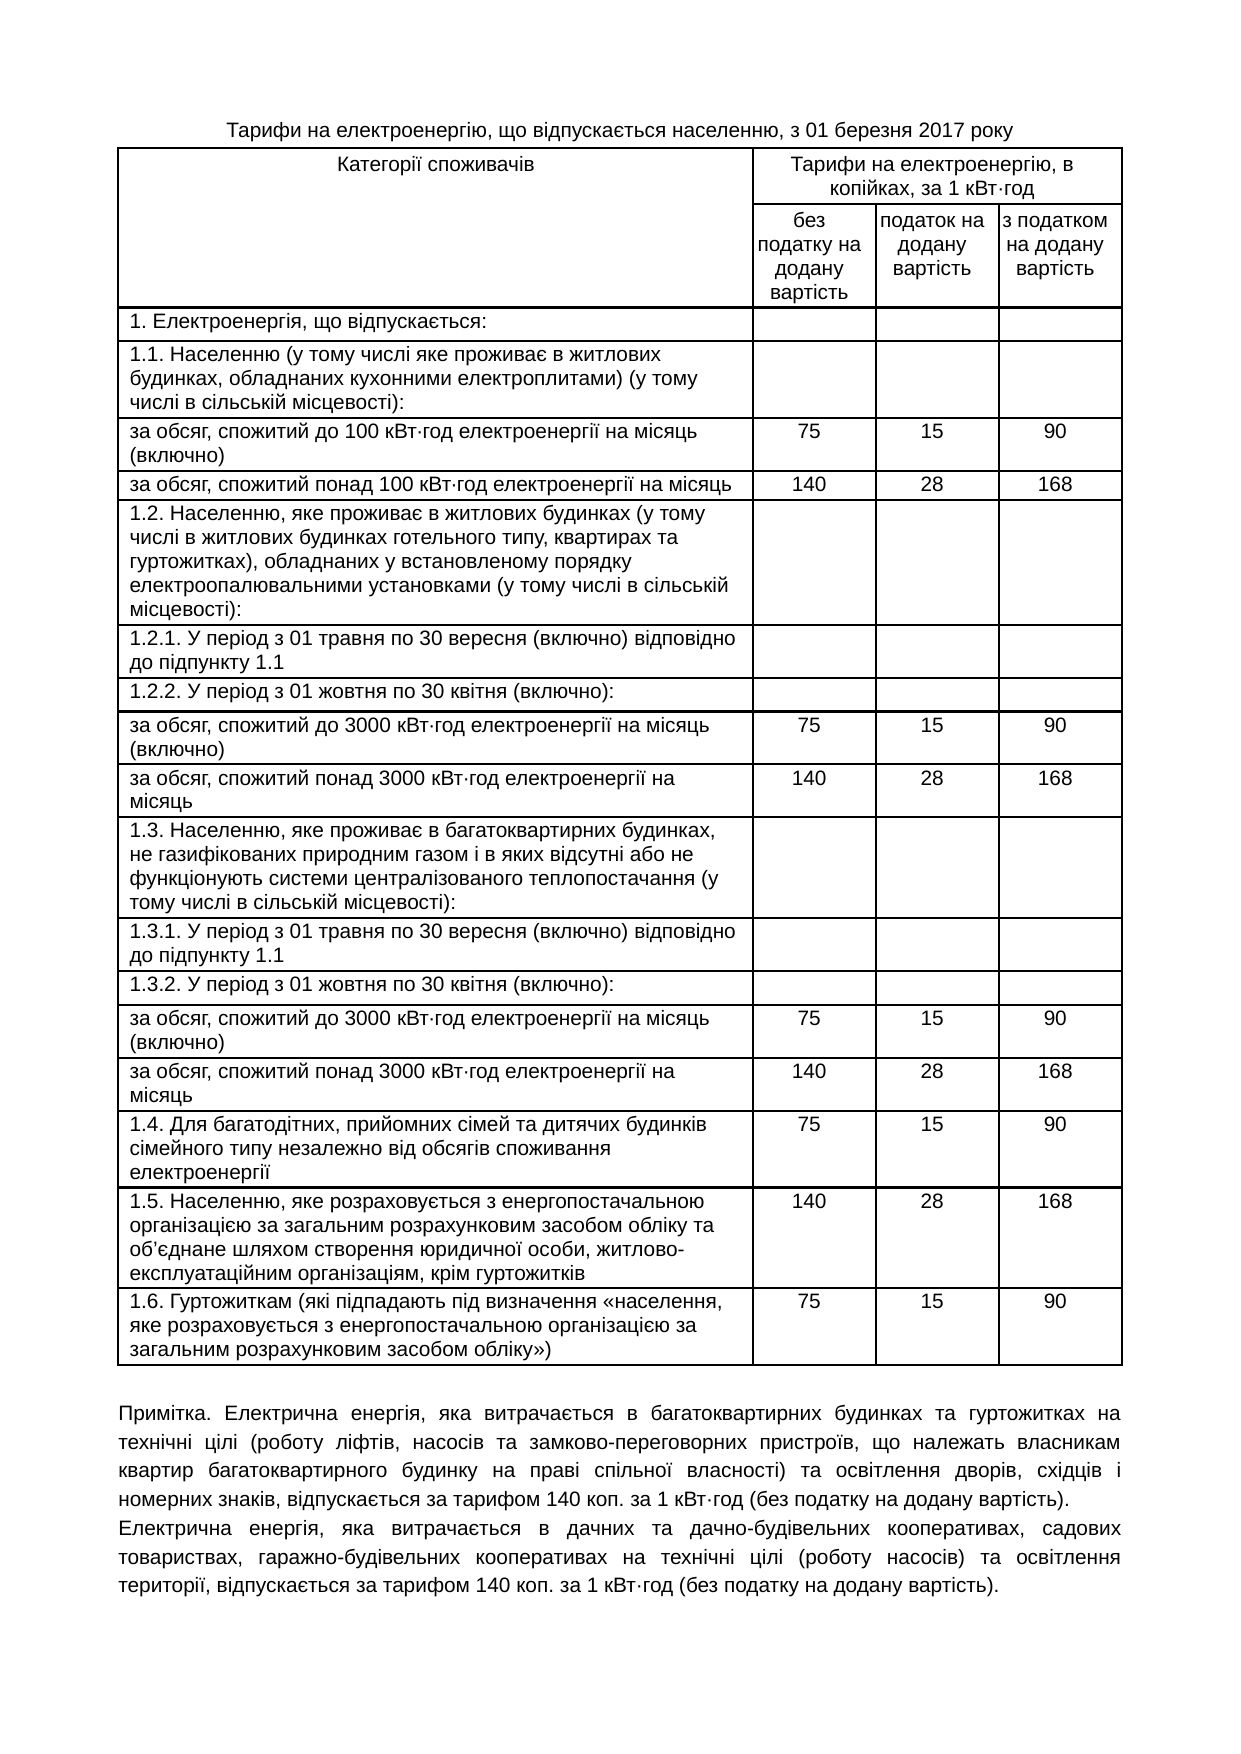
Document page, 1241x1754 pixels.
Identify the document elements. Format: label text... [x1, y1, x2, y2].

table_cell 28 [877, 472, 998, 499]
table_cell [877, 501, 998, 624]
table_cell 140 [754, 1189, 875, 1287]
table_cell [754, 342, 875, 417]
table_cell 75 [754, 1006, 875, 1057]
table_cell з податком на додану вартість [1000, 205, 1121, 306]
table_cell [1000, 679, 1121, 710]
table_cell [754, 818, 875, 917]
table_cell 1.4. Для багатодітних, прийомних сімей та дитячих будинків сімейного типу незалежно від обсягів споживання електроенергії [119, 1112, 752, 1186]
table_cell за обсяг, спожитий понад 3000 кВт∙год електроенергії на місяць [119, 1059, 752, 1109]
table_cell [1000, 501, 1121, 624]
table_cell [1000, 919, 1121, 970]
table_cell за обсяг, спожитий до 100 кВт∙год електроенергії на місяць (включно) [119, 419, 752, 470]
table_cell [877, 919, 998, 970]
table_cell 140 [754, 472, 875, 499]
table_cell 75 [754, 419, 875, 470]
table_cell 168 [1000, 1059, 1121, 1109]
table_cell 90 [1000, 1112, 1121, 1186]
table_cell 1.2. Населенню, яке проживає в житлових будинках (у тому числі в житлових будинках готельного типу, квартирах та гуртожитках), обладнаних у встановленому порядку електроопалювальними установками (у тому числі в сільській місцевості): [119, 501, 752, 624]
table_cell за обсяг, спожитий до 3000 кВт∙год електроенергії на місяць (включно) [119, 1006, 752, 1057]
table_cell [754, 626, 875, 677]
table_cell 90 [1000, 713, 1121, 763]
table_cell 15 [877, 1289, 998, 1364]
table_cell [877, 342, 998, 417]
table_cell [1000, 342, 1121, 417]
table_cell [1000, 818, 1121, 917]
table_cell 28 [877, 1189, 998, 1287]
table_cell [877, 818, 998, 917]
table_cell за обсяг, спожитий понад 3000 кВт∙год електроенергії на місяць [119, 765, 752, 816]
table_cell 15 [877, 1112, 998, 1186]
table_cell [754, 919, 875, 970]
table_cell 1.5. Населенню, яке розраховується з енергопостачальною організацією за загальним розрахунковим засобом обліку та об’єднане шляхом створення юридичної особи, житлово-експлуатаційним організаціям, крім гуртожитків [119, 1189, 752, 1287]
table_cell 168 [1000, 1189, 1121, 1287]
table_cell 75 [754, 713, 875, 763]
table_cell 168 [1000, 472, 1121, 499]
table_cell 15 [877, 713, 998, 763]
table_cell [877, 626, 998, 677]
table_cell 140 [754, 765, 875, 816]
table_cell за обсяг, спожитий до 3000 кВт∙год електроенергії на місяць (включно) [119, 713, 752, 763]
table_cell 75 [754, 1112, 875, 1186]
text Тарифи на електроенергію, що відпускається населенню, з 01 березня 2017 року [118, 118, 1122, 142]
table_cell 1.2.1. У період з 01 травня по 30 вересня (включно) відповідно до підпункту 1.1 [119, 626, 752, 677]
table_cell за обсяг, спожитий понад 100 кВт∙год електроенергії на місяць [119, 472, 752, 499]
table_cell 75 [754, 1289, 875, 1364]
table_cell 1.3. Населенню, яке проживає в багатоквартирних будинках, не газифікованих природним газом і в яких відсутні або не функціонують системи централізованого теплопостачання (у тому числі в сільській місцевості): [119, 818, 752, 917]
table_cell 1.3.2. У період з 01 жовтня по 30 квітня (включно): [119, 972, 752, 1004]
table_cell 1.2.2. У період з 01 жовтня по 30 квітня (включно): [119, 679, 752, 710]
table_cell 1.6. Гуртожиткам (які підпадають під визначення «населення, яке розраховується з енергопостачальною організацією за загальним розрахунковим засобом обліку») [119, 1289, 752, 1364]
table_cell [877, 972, 998, 1004]
table_cell 1. Електроенергія, що відпускається: [119, 309, 752, 340]
table_cell 28 [877, 765, 998, 816]
table_cell 15 [877, 419, 998, 470]
table_cell [754, 679, 875, 710]
table_cell 28 [877, 1059, 998, 1109]
table_cell 15 [877, 1006, 998, 1057]
table_cell 1.3.1. У період з 01 травня по 30 вересня (включно) відповідно до підпункту 1.1 [119, 919, 752, 970]
table_header Тарифи на електроенергію, в копійках, за 1 кВт·год [754, 149, 1121, 203]
table_cell [877, 679, 998, 710]
table_cell 90 [1000, 1289, 1121, 1364]
table_cell 140 [754, 1059, 875, 1109]
table_cell 90 [1000, 419, 1121, 470]
table_cell [1000, 626, 1121, 677]
table_cell [877, 309, 998, 340]
table_cell 1.1. Населенню (у тому числі яке проживає в житлових будинках, обладнаних кухонними електроплитами) (у тому числі в сільській місцевості): [119, 342, 752, 417]
table_cell податок на додану вартість [877, 205, 998, 306]
text Електрична енергія, яка витрачається в дачних та дачно-будівельних кооперативах, садових товариствах, гаражно-будівельних кооперативах на технічні цілі (роботу насосів) та освітлення території, відпускається за тарифом 140 коп. за 1 кВт·год (без податку на додану вартість). [118, 1516, 1122, 1597]
table_cell [754, 972, 875, 1004]
table_cell 90 [1000, 1006, 1121, 1057]
table_cell [754, 501, 875, 624]
table_cell 168 [1000, 765, 1121, 816]
table_cell [1000, 972, 1121, 1004]
text Примітка. Електрична енергія, яка витрачається в багатоквартирних будинках та гуртожитках на технічні цілі (роботу ліфтів, насосів та замково-переговорних пристроїв, що належать власникам квартир багатоквартирного будинку на праві спільної власності) та освітлення дворів, східців і номерних знаків, відпускається за тарифом 140 коп. за 1 кВт·год (без податку на додану вартість). [118, 1401, 1122, 1511]
table_cell [754, 309, 875, 340]
table_cell без податку на додану вартість [754, 205, 875, 306]
table_header Категорії споживачів [119, 149, 752, 306]
table_cell [1000, 309, 1121, 340]
